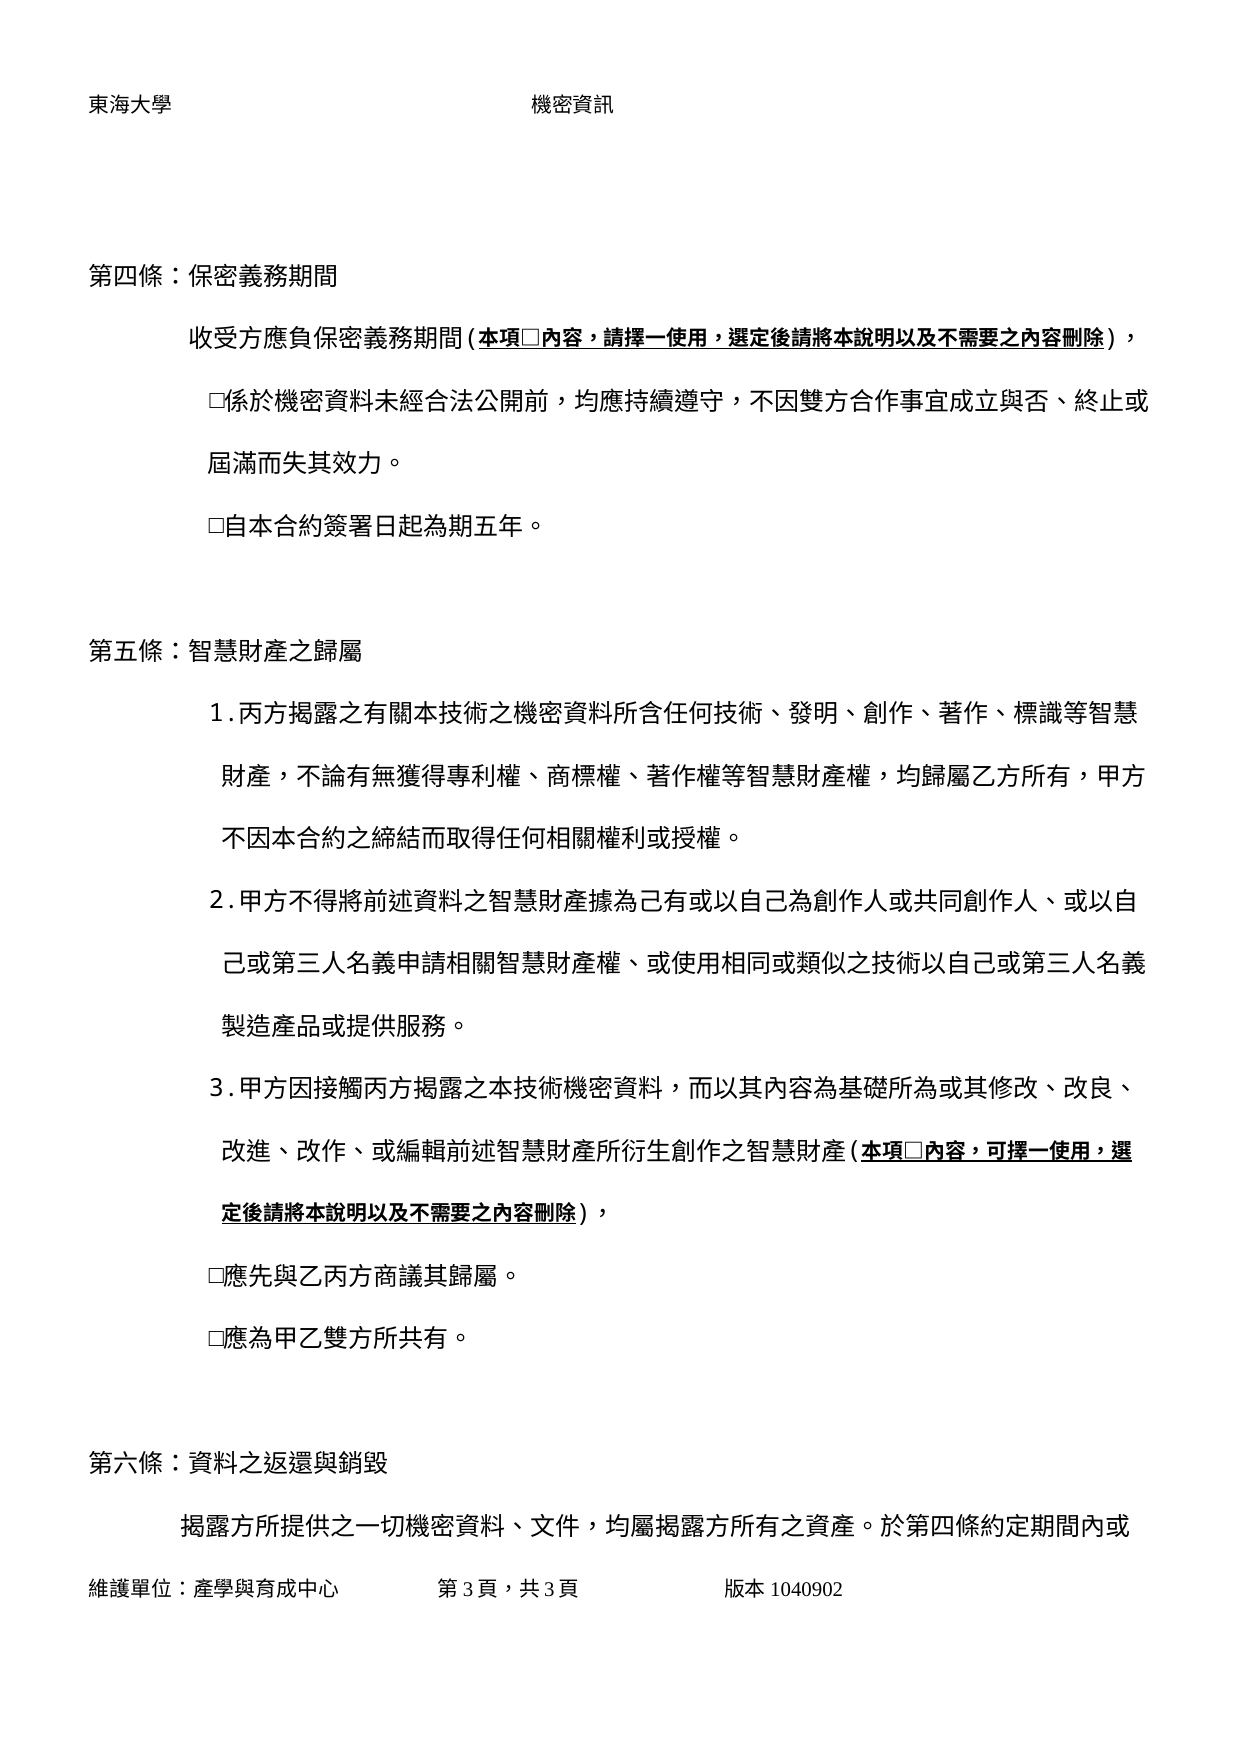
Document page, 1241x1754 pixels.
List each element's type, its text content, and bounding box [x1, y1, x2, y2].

text □係於機密資料未經合法公開前，均應持續遵守，不因雙方合作事宜成立與否、終止或屆滿而失其效力。 [74, 358, 1152, 483]
text 第五條：智慧財產之歸屬 [89, 608, 1152, 670]
text □自本合約簽署日起為期五年。 [89, 483, 1152, 545]
text 揭露方所提供之一切機密資料、文件，均屬揭露方所有之資產。於第四條約定期間內或 [181, 1483, 1152, 1545]
text 2.甲方不得將前述資料之智慧財產據為己有或以自己為創作人或共同創作人、或以自己或第三人名義申請相關智慧財產權、或使用相同或類似之技術以自己或第三人名義製造產品或提供服務。 [89, 858, 1152, 1045]
text 3.甲方因接觸丙方揭露之本技術機密資料，而以其內容為基礎所為或其修改、改良、改進、改作、或編輯前述智慧財產所衍生創作之智慧財產(本項□內容，可擇一使用，選定後請將本說明以及不需要之內容刪除)， [89, 1045, 1152, 1233]
text 1.丙方揭露之有關本技術之機密資料所含任何技術、發明、創作、著作、標識等智慧財產，不論有無獲得專利權、商標權、著作權等智慧財產權，均歸屬乙方所有，甲方不因本合約之締結而取得任何相關權利或授權。 [89, 670, 1152, 858]
text 第四條：保密義務期間 收受方應負保密義務期間(本項□內容，請擇一使用，選定後請將本說明以及不需要之內容刪除)， [89, 233, 1152, 358]
text □應先與乙丙方商議其歸屬。 [89, 1233, 1152, 1295]
text 第六條：資料之返還與銷毀 [89, 1420, 1152, 1483]
text □應為甲乙雙方所共有。 [89, 1295, 1152, 1358]
